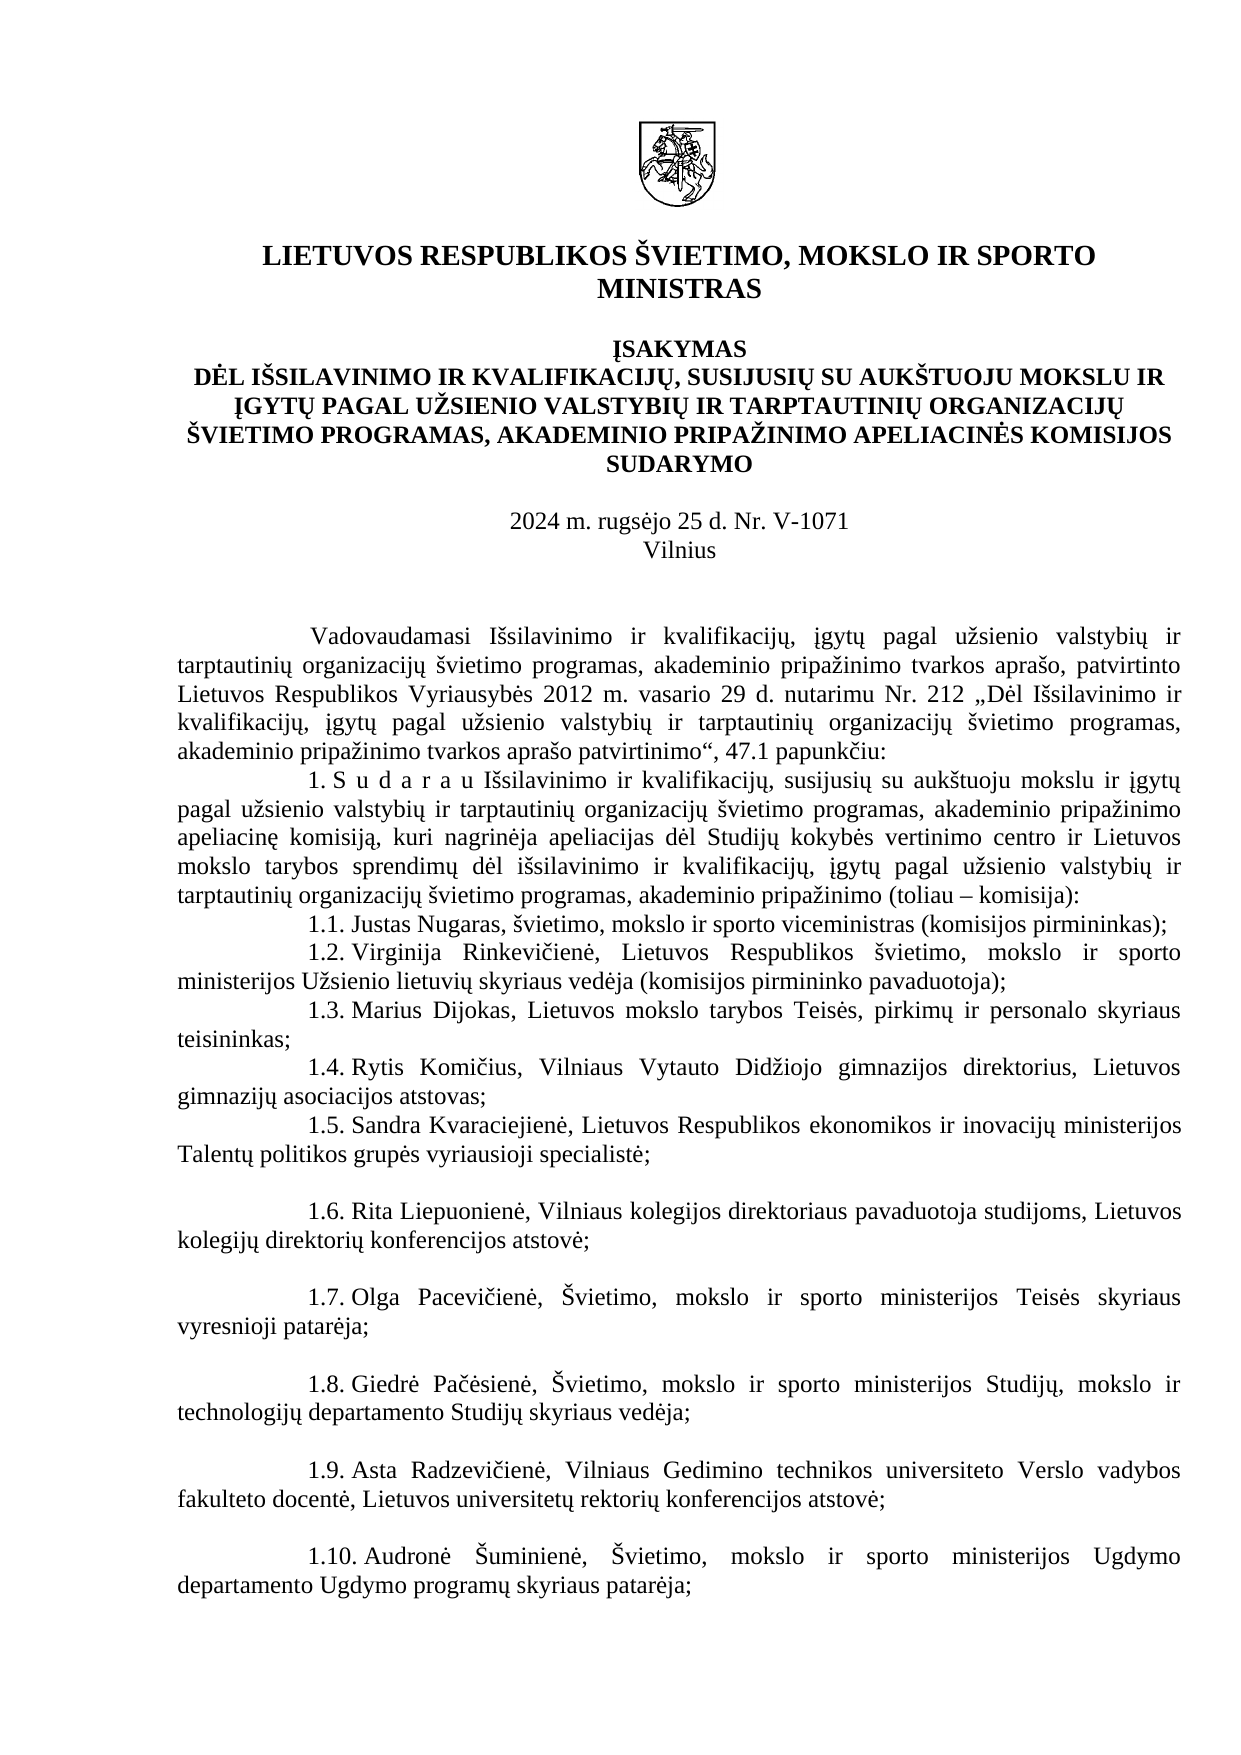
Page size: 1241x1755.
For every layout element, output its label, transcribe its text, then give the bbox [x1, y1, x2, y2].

text 1.10. Audronė Šuminienė, Švietimo, mokslo ir sporto ministerijos Ugdymo departamento Ugdymo programų skyriaus patarėja; [177, 1541, 1182, 1599]
text 1.8. Giedrė Pačėsienė, Švietimo, mokslo ir sporto ministerijos Studijų, mokslo ir technologijų departamento Studijų skyriaus vedėja; [177, 1369, 1182, 1426]
text Vilnius [177, 535, 1182, 564]
text 1.3. Marius Dijokas, Lietuvos mokslo tarybos Teisės, pirkimų ir personalo skyriaus teisininkas; [177, 995, 1182, 1052]
text DĖL IŠSILAVINIMO IR KVALIFIKACIJŲ, SUSIJUSIŲ SU AUKŠTUOJU MOKSLU IR ĮGYTŲ PAGAL UŽSIENIO VALSTYBIŲ IR TARPTAUTINIŲ ORGANIZACIJŲ ŠVIETIMO PROGRAMAS, AKADEMINIO PRIPAŽINIMO APELIACINĖS KOMISIJOS SUDARYMO [177, 362, 1182, 477]
text 1.7. Olga Pacevičienė, Švietimo, mokslo ir sporto ministerijos Teisės skyriaus vyresnioji patarėja; [177, 1282, 1182, 1340]
text 1.9. Asta Radzevičienė, Vilniaus Gedimino technikos universiteto Verslo vadybos fakulteto docentė, Lietuvos universitetų rektorių konferencijos atstovė; [177, 1455, 1182, 1512]
text ĮSAKYMAS [177, 334, 1182, 362]
text 1.1. Justas Nugaras, švietimo, mokslo ir sporto viceministras (komisijos pirmininkas); [177, 909, 1182, 937]
text Vadovaudamasi Išsilavinimo ir kvalifikacijų, įgytų pagal užsienio valstybių ir tarptautinių organizacijų švietimo programas, akademinio pripažinimo tvarkos aprašo, patvirtinto Lietuvos Respublikos Vyriausybės 2012 m. vasario 29 d. nutarimu Nr. 212 „Dėl Išsilavinimo ir kvalifikacijų, įgytų pagal užsienio valstybių ir tarptautinių organizacijų švietimo programas, akademinio pripažinimo tvarkos aprašo patvirtinimo“, 47.1 papunkčiu: [177, 621, 1182, 765]
text 1.2. Virginija Rinkevičienė, Lietuvos Respublikos švietimo, mokslo ir sporto ministerijos Užsienio lietuvių skyriaus vedėja (komisijos pirmininko pavaduotoja); [177, 937, 1182, 995]
subtitle 2024 m. rugsėjo 25 d. Nr. V-1071 [177, 506, 1182, 535]
text 1.5. Sandra Kvaraciejienė, Lietuvos Respublikos ekonomikos ir inovacijų ministerijos Talentų politikos grupės vyriausioji specialistė; [177, 1110, 1182, 1167]
text 1.6. Rita Liepuonienė, Vilniaus kolegijos direktoriaus pavaduotoja studijoms, Lietuvos kolegijų direktorių konferencijos atstovė; [177, 1196, 1182, 1254]
text 1.4. Rytis Komičius, Vilniaus Vytauto Didžiojo gimnazijos direktorius, Lietuvos gimnazijų asociacijos atstovas; [177, 1052, 1182, 1110]
text LIETUVOS RESPUBLIKOS ŠVIETIMO, MOKSLO IR SPORTO MINISTRAS [177, 238, 1182, 305]
text 1. S u d a r a u Išsilavinimo ir kvalifikacijų, susijusių su aukštuoju mokslu ir įgytų pagal užsienio valstybių ir tarptautinių organizacijų švietimo programas, akademinio pripažinimo apeliacinę komisiją, kuri nagrinėja apeliacijas dėl Studijų kokybės vertinimo centro ir Lietuvos mokslo tarybos sprendimų dėl išsilavinimo ir kvalifikacijų, įgytų pagal užsienio valstybių ir tarptautinių organizacijų švietimo programas, akademinio pripažinimo (toliau – komisija): [177, 765, 1182, 909]
